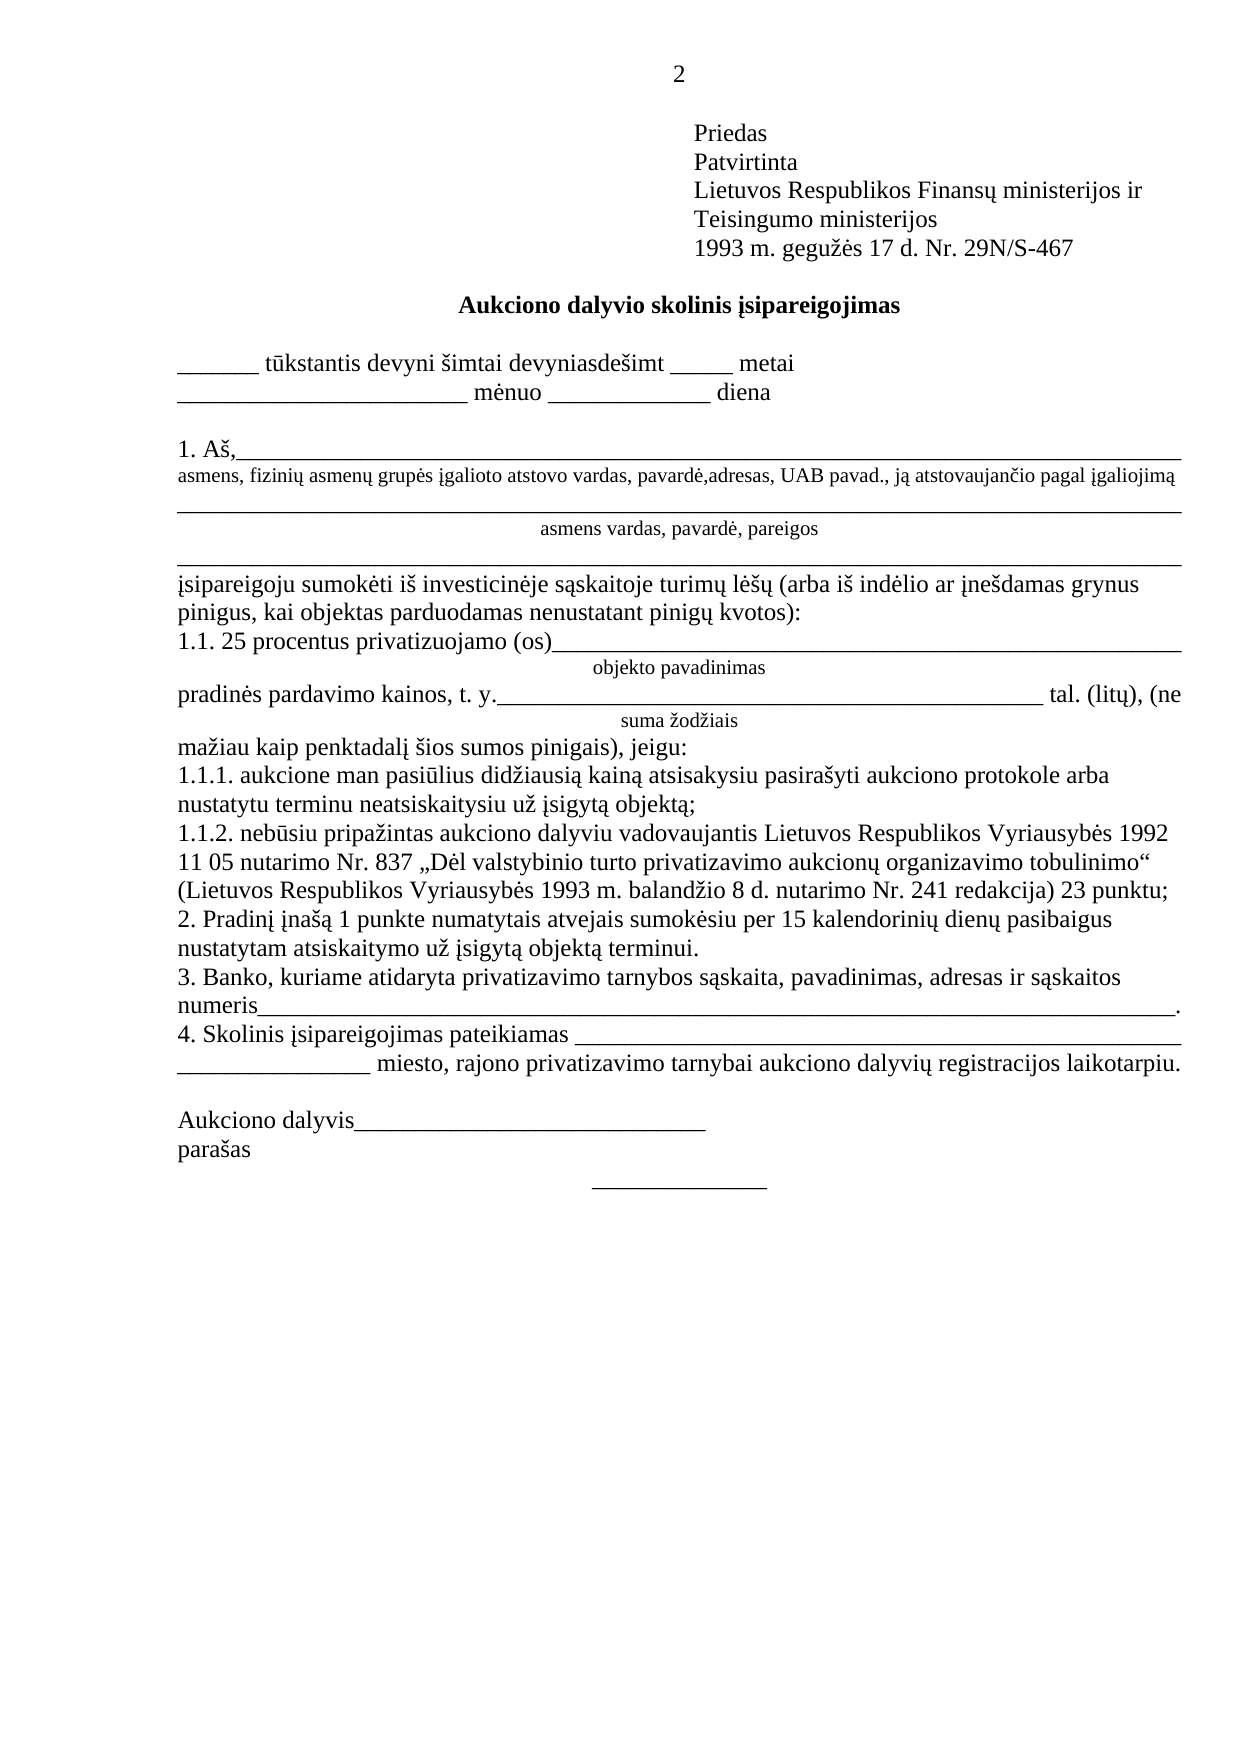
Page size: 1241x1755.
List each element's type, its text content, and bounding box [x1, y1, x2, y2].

text Priedas [177, 118, 1181, 147]
text Lietuvos Respublikos Finansų ministerijos ir [177, 176, 1181, 204]
text 1.1.1. aukcione man pasiūlius didžiausią kainą atsisakysiu pasirašyti aukciono protokole arba nustatytu terminu neatsiskaitysiu už įsigytą objektą; [177, 761, 1181, 818]
text 1993 m. gegužės 17 d. Nr. 29N/S-467 [177, 233, 1181, 262]
text parašas [177, 1134, 1181, 1163]
text 2. Pradinį įnašą 1 punkte numatytais atvejais sumokėsiu per 15 kalendorinių dienų pasibaigus nustatytam atsiskaitymo už įsigytą objektą terminui. [177, 904, 1181, 962]
text įsipareigoju sumokėti iš investicinėje sąskaitoje turimų lėšų (arba iš indėlio ar įnešdamas grynus pinigus, kai objektas parduodamas nenustatant pinigų kvotos): [177, 569, 1181, 626]
text Teisingumo ministerijos [177, 204, 1181, 233]
text asmens, fizinių asmenų grupės įgalioto atstovo vardas, pavardė,adresas, UAB pavad., ją atstovaujančio pagal įgaliojimą [177, 463, 1181, 487]
text mėnuo _____________ diena [177, 377, 1181, 406]
text suma žodžiais [177, 708, 1181, 732]
text ______________ [177, 1163, 1181, 1192]
text Aukciono dalyvis [177, 1106, 1181, 1134]
text 4. Skolinis įsipareigojimas pateikiamas [177, 1019, 1181, 1048]
text tūkstantis devyni šimtai devyniasdešimt _____ metai [177, 348, 1181, 377]
text 1. Aš, [177, 434, 1181, 463]
text mažiau kaip penktadalį šios sumos pinigais), jeigu: [177, 732, 1181, 761]
text objekto pavadinimas [177, 655, 1181, 679]
text 1.1.2. nebūsiu pripažintas aukciono dalyviu vadovaujantis Lietuvos Respublikos Vyriausybės 1992 11 05 nutarimo Nr. 837 „Dėl valstybinio turto privatizavimo aukcionų organizavimo tobulinimo“ (Lietuvos Respublikos Vyriausybės 1993 m. balandžio 8 d. nutarimo Nr. 241 redakcija) 23 punktu; [177, 818, 1181, 904]
text 1.1. 25 procentus privatizuojamo (os) [177, 626, 1181, 655]
text Patvirtinta [177, 147, 1181, 176]
text asmens vardas, pavardė, pareigos [177, 516, 1181, 540]
text 3. Banko, kuriame atidaryta privatizavimo tarnybos sąskaita, pavadinimas, adresas ir sąskaitos numeris . [177, 962, 1181, 1019]
text Aukciono dalyvio skolinis įsipareigojimas [177, 291, 1181, 319]
text miesto, rajono privatizavimo tarnybai aukciono dalyvių registracijos laikotarpiu. [177, 1048, 1181, 1077]
text pradinės pardavimo kainos, t. y. tal. (litų), (ne [177, 679, 1181, 708]
